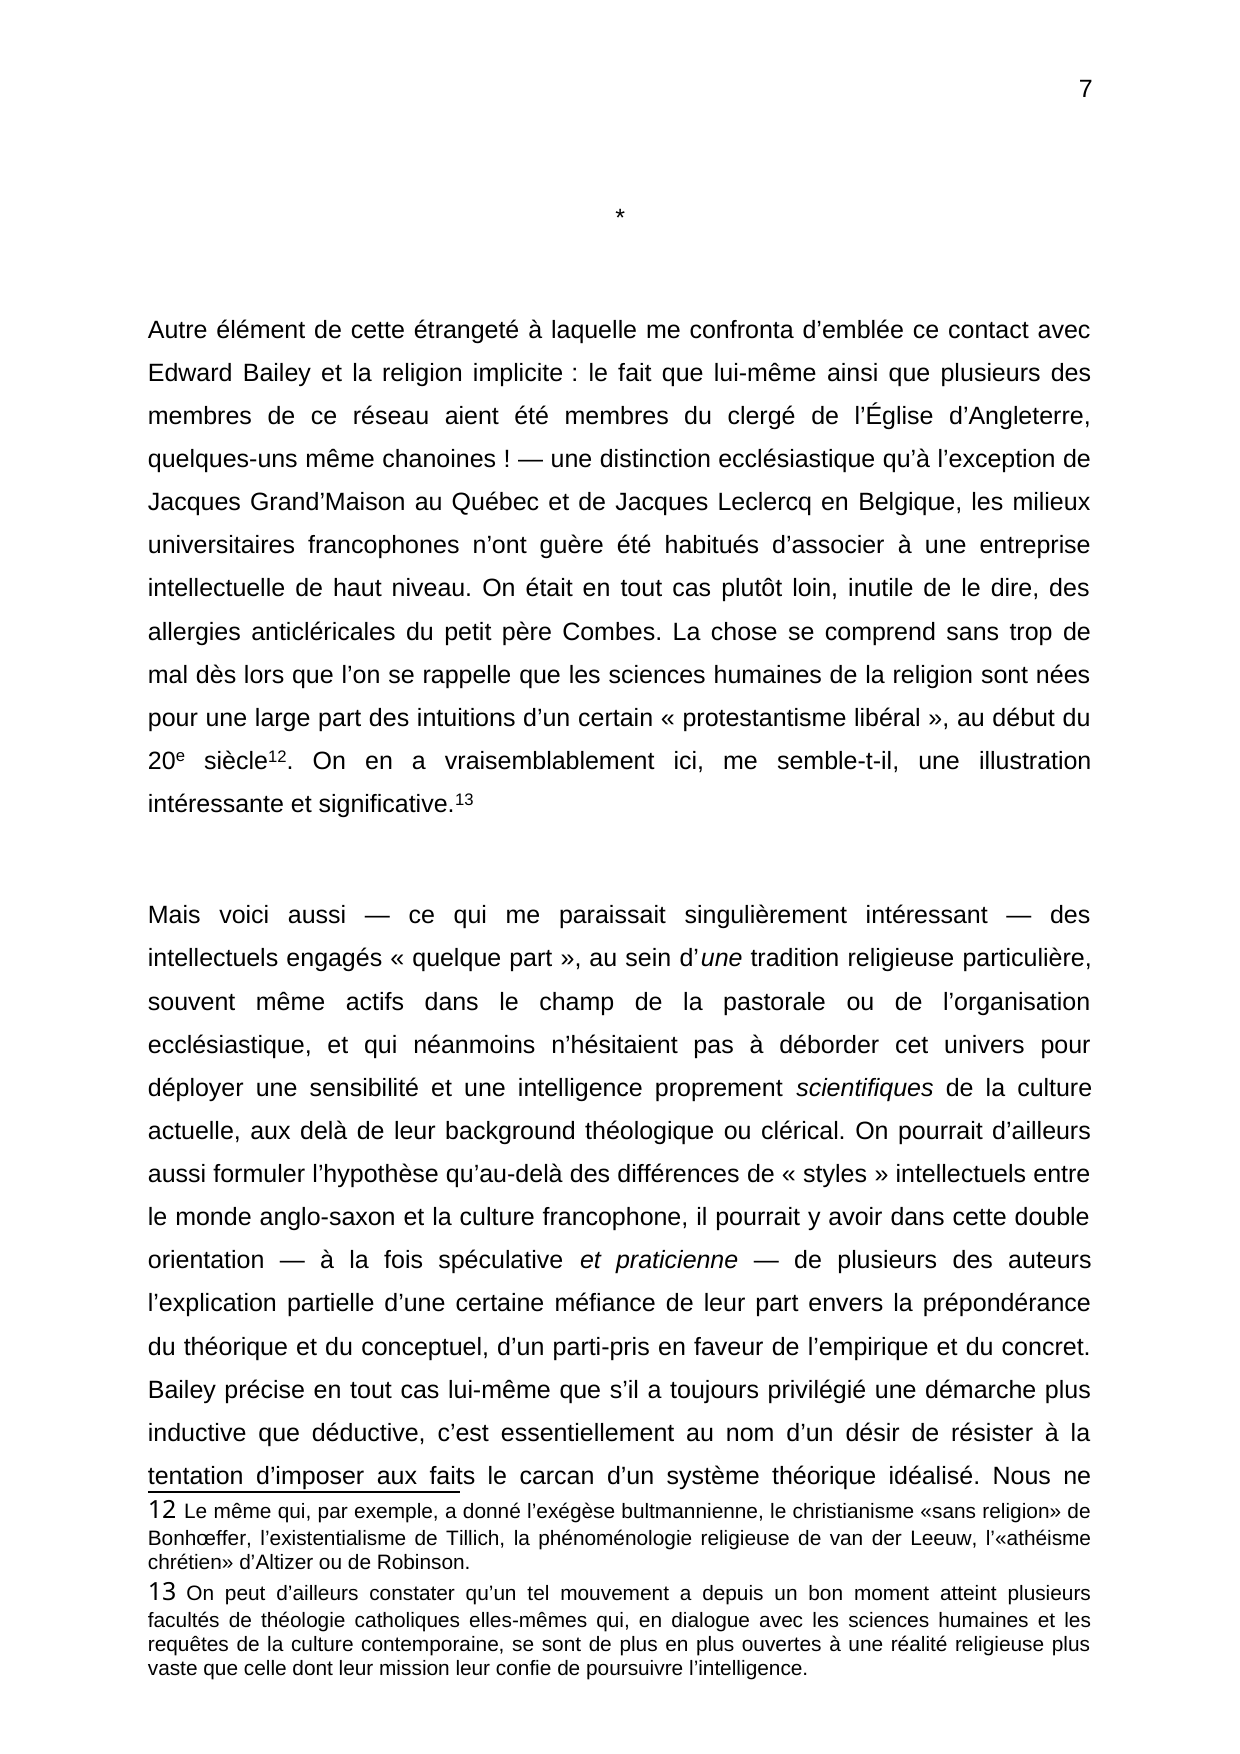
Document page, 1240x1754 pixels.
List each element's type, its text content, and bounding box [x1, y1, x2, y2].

text Mais voici aussi — ce qui me paraissait singulièrement intéressant — des intellectuels engagés « quelque part », au sein d’une tradition religieuse particulière, souvent même actifs dans le champ de la pastorale ou de l’organisation ecclésiastique, et qui néanmoins n’hésitaient pas à déborder cet univers pour déployer une sensibilité et une intelligence proprement scientifiques de la culture actuelle, aux delà de leur background théologique ou clérical. On pourrait d’ailleurs aussi formuler l’hypothèse qu’au-delà des différences de « styles » intellectuels entre le monde anglo-saxon et la culture francophone, il pourrait y avoir dans cette double orientation — à la fois spéculative et praticienne — de plusieurs des auteurs l’explication partielle d’une certaine méfiance de leur part envers la prépondérance du théorique et du conceptuel, d’un parti-pris en faveur de l’empirique et du concret. Bailey précise en tout cas lui-même que s’il a toujours privilégié une démarche plus inductive que déductive, c’est essentiellement au nom d’un désir de résister à la tentation d’imposer aux faits le carcan d’un système théorique idéalisé. Nous ne [148, 900, 1092, 1489]
text Le même qui, par exemple, a donné l’exégèse bultmannienne, le christianisme «sans religion» de Bonhœffer, l’existentialisme de Tillich, la phénoménologie religieuse de van der Leeuw, l’«athéisme chrétien» d’Altizer ou de Robinson. [148, 1492, 1092, 1574]
text On peut d’ailleurs constater qu’un tel mouvement a depuis un bon moment atteint plusieurs facultés de théologie catholiques elles-mêmes qui, en dialogue avec les sciences humaines et les requêtes de la culture contemporaine, se sont de plus en plus ouvertes à une réalité religieuse plus vaste que celle dont leur mission leur confie de poursuivre l’intelligence. [148, 1574, 1092, 1680]
text Autre élément de cette étrangeté à laquelle me confronta d’emblée ce contact avec Edward Bailey et la religion implicite : le fait que lui-même ainsi que plusieurs des membres de ce réseau aient été membres du clergé de l’Église d’Angleterre, quelques-uns même chanoines ! — une distinction ecclésiastique qu’à l’exception de Jacques Grand’Maison au Québec et de Jacques Leclercq en Belgique, les milieux universitaires francophones n’ont guère été habitués d’associer à une entreprise intellectuelle de haut niveau. On était en tout cas plutôt loin, inutile de le dire, des allergies anticléricales du petit père Combes. La chose se comprend sans trop de mal dès lors que l’on se rappelle que les sciences humaines de la religion sont nées pour une large part des intuitions d’un certain « protestantisme libéral », au début du 20e siècle. On en a vraisemblablement ici, me semble-t-il, une illustration intéressante et significative. [148, 314, 1092, 818]
text * [148, 203, 1092, 232]
